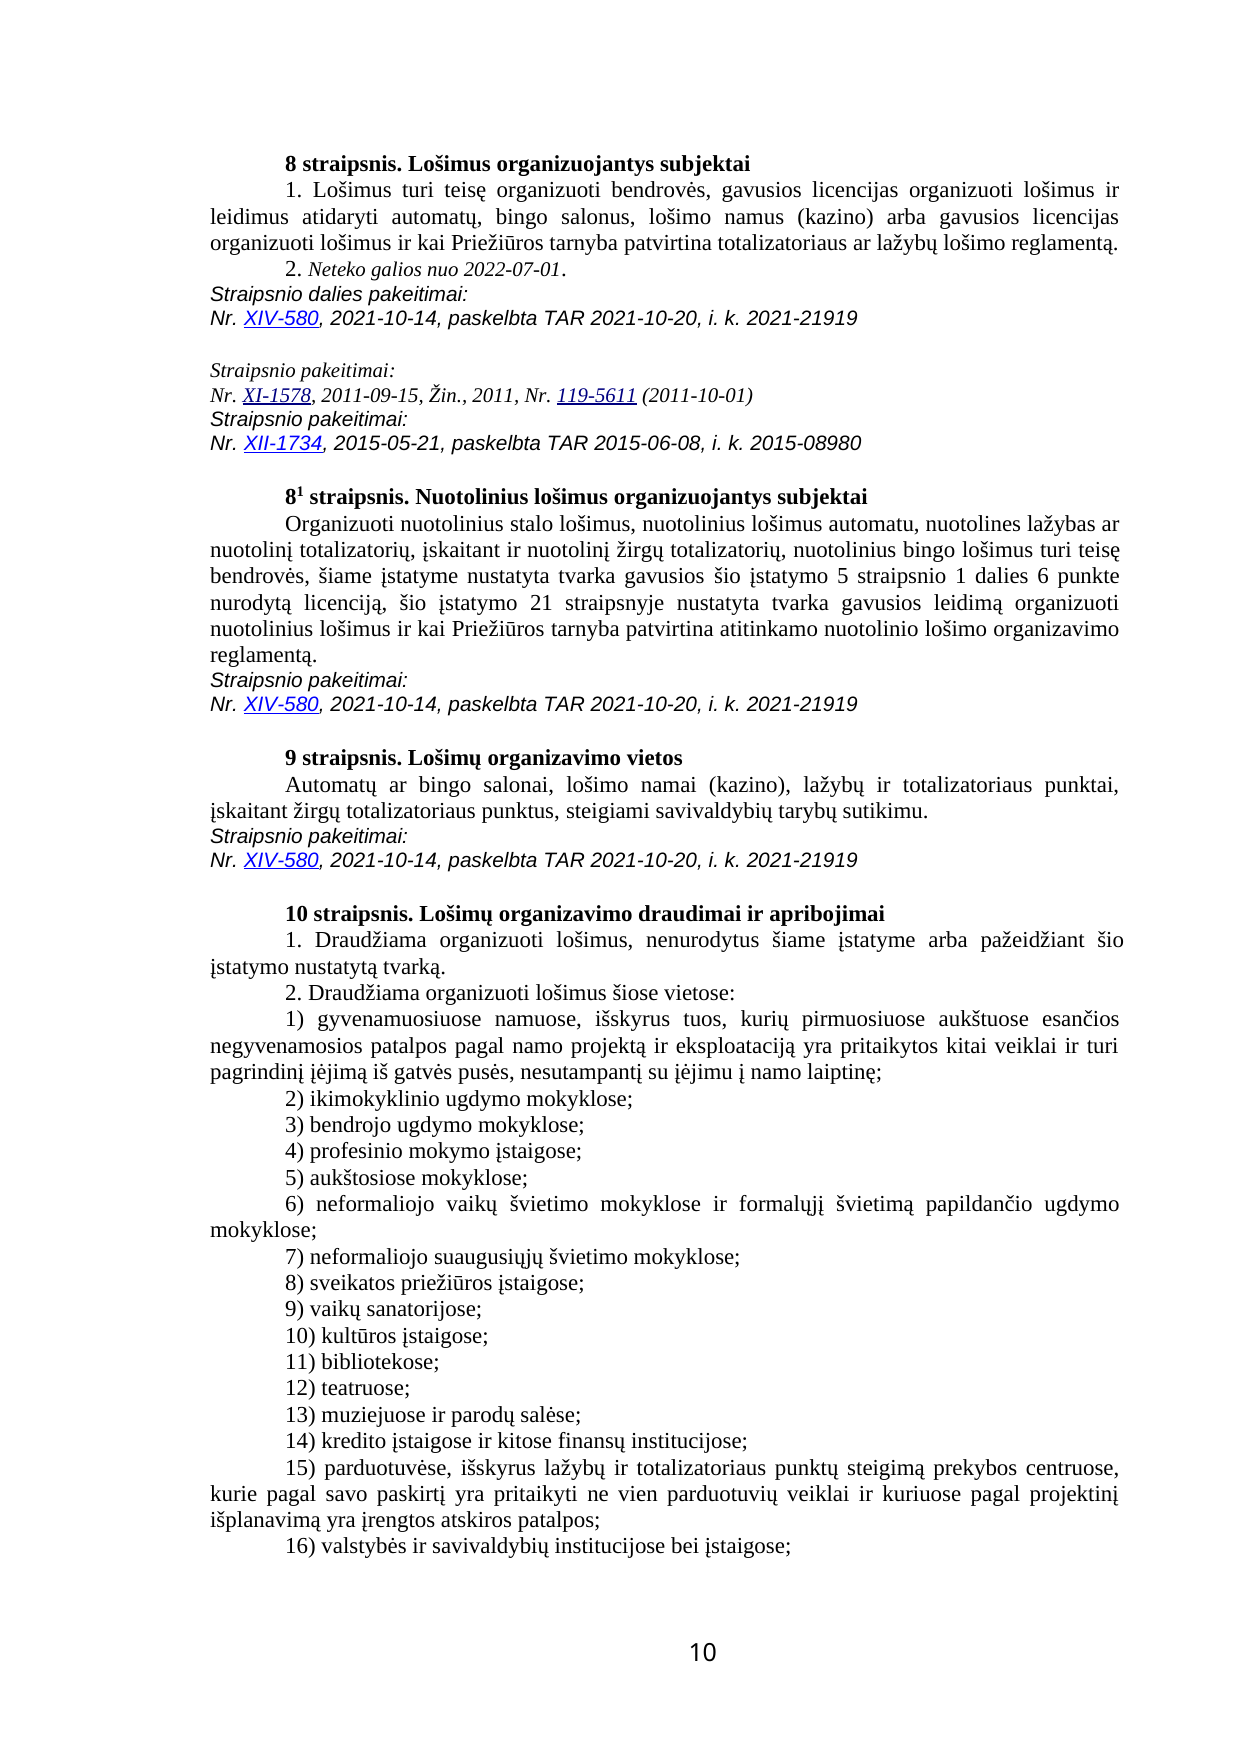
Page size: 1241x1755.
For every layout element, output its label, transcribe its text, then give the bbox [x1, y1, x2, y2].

text Straipsnio pakeitimai: [210, 823, 1120, 847]
text 2. Neteko galios nuo 2022-07-01. [210, 255, 1120, 282]
text 3) bendrojo ugdymo mokyklose; [210, 1111, 1120, 1137]
text 6) neformaliojo vaikų švietimo mokyklose ir formalųjį švietimą papildančio ugdymo mokyklose; [210, 1190, 1120, 1243]
text 14) kredito įstaigose ir kitose finansų institucijose; [210, 1427, 1120, 1453]
text 1. Lošimus turi teisę organizuoti bendrovės, gavusios licencijas organizuoti lošimus ir leidimus atidaryti automatų, bingo salonus, lošimo namus (kazino) arba gavusios licencijas organizuoti lošimus ir kai Priežiūros tarnyba patvirtina totalizatoriaus ar lažybų lošimo reglamentą. [210, 176, 1120, 255]
text Straipsnio pakeitimai: [210, 407, 1120, 431]
text 2. Draudžiama organizuoti lošimus šiose vietose: [210, 979, 1120, 1006]
text Nr. XII-1734, 2015-05-21, paskelbta TAR 2015-06-08, i. k. 2015-08980 [210, 431, 1120, 454]
text 13) muziejuose ir parodų salėse; [210, 1401, 1120, 1427]
text Automatų ar bingo salonai, lošimo namai (kazino), lažybų ir totalizatoriaus punktai, įskaitant žirgų totalizatoriaus punktus, steigiami savivaldybių tarybų sutikimu. [210, 771, 1120, 823]
text Organizuoti nuotolinius stalo lošimus, nuotolinius lošimus automatu, nuotolines lažybas ar nuotolinį totalizatorių, įskaitant ir nuotolinį žirgų totalizatorių, nuotolinius bingo lošimus turi teisę bendrovės, šiame įstatyme nustatyta tvarka gavusios šio įstatymo 5 straipsnio 1 dalies 6 punkte nurodytą licenciją, šio įstatymo 21 straipsnyje nustatyta tvarka gavusios leidimą organizuoti nuotolinius lošimus ir kai Priežiūros tarnyba patvirtina atitinkamo nuotolinio lošimo organizavimo reglamentą. [210, 509, 1120, 668]
text Straipsnio dalies pakeitimai: [210, 282, 1120, 306]
text 15) parduotuvėse, išskyrus lažybų ir totalizatoriaus punktų steigimą prekybos centruose, kurie pagal savo paskirtį yra pritaikyti ne vien parduotuvių veiklai ir kuriuose pagal projektinį išplanavimą yra įrengtos atskiros patalpos; [210, 1453, 1120, 1533]
text Nr. XI-1578, 2011-09-15, Žin., 2011, Nr. 119-5611 (2011-10-01) [210, 382, 1120, 407]
text 8) sveikatos priežiūros įstaigose; [210, 1269, 1120, 1295]
text 2) ikimokyklinio ugdymo mokyklose; [210, 1084, 1120, 1111]
text Nr. XIV-580, 2021-10-14, paskelbta TAR 2021-10-20, i. k. 2021-21919 [210, 847, 1120, 871]
text 5) aukštosiose mokyklose; [210, 1164, 1120, 1190]
text 10) kultūros įstaigose; [210, 1322, 1120, 1348]
text 8 straipsnis. Lošimus organizuojantys subjektai [210, 150, 1120, 176]
text Straipsnio pakeitimai: [210, 668, 1120, 692]
text 10 straipsnis. Lošimų organizavimo draudimai ir apribojimai [210, 900, 1126, 926]
text 9 straipsnis. Lošimų organizavimo vietos [210, 744, 1120, 771]
text 7) neformaliojo suaugusiųjų švietimo mokyklose; [210, 1243, 1120, 1269]
text 4) profesinio mokymo įstaigose; [210, 1137, 1120, 1164]
text 1. Draudžiama organizuoti lošimus, nenurodytus šiame įstatyme arba pažeidžiant šio įstatymo nustatytą tvarką. [210, 926, 1126, 979]
text Straipsnio pakeitimai: [210, 358, 1120, 382]
text 11) bibliotekose; [210, 1348, 1120, 1374]
text 1) gyvenamuosiuose namuose, išskyrus tuos, kurių pirmuosiuose aukštuose esančios negyvenamosios patalpos pagal namo projektą ir eksploataciją yra pritaikytos kitai veiklai ir turi pagrindinį įėjimą iš gatvės pusės, nesutampantį su įėjimu į namo laiptinę; [210, 1006, 1120, 1084]
text Nr. XIV-580, 2021-10-14, paskelbta TAR 2021-10-20, i. k. 2021-21919 [210, 306, 1120, 330]
text Nr. XIV-580, 2021-10-14, paskelbta TAR 2021-10-20, i. k. 2021-21919 [210, 692, 1120, 716]
text 81 straipsnis. Nuotolinius lošimus organizuojantys subjektai [210, 483, 1120, 509]
text 16) valstybės ir savivaldybių institucijose bei įstaigose; [210, 1533, 1120, 1559]
text 9) vaikų sanatorijose; [210, 1295, 1120, 1322]
text 12) teatruose; [210, 1374, 1120, 1401]
